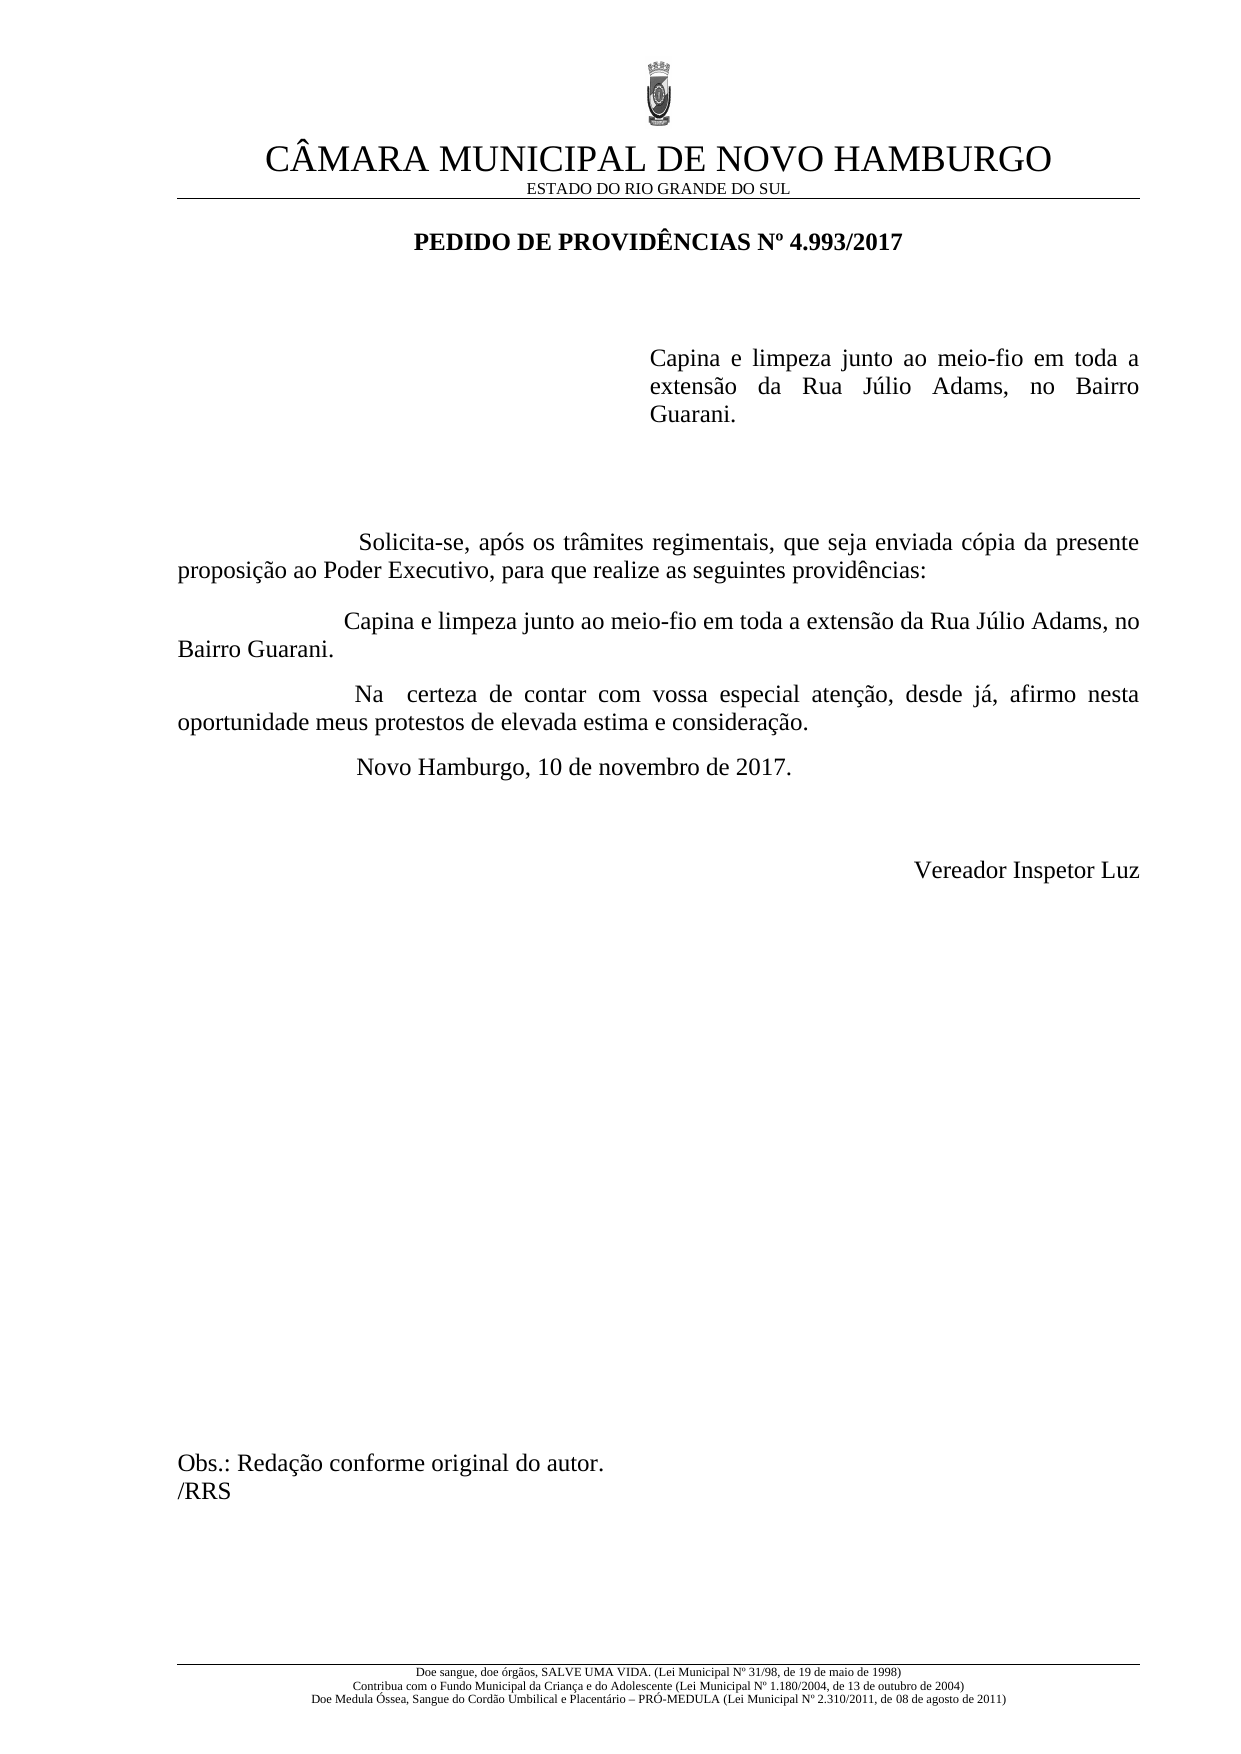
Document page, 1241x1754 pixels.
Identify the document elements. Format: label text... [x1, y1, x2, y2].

text Solicita-se, após os trâmites regimentais, que seja enviada cópia da presente proposição ao Poder Executivo, para que realize as seguintes providências: [177, 528, 1140, 583]
text Capina e limpeza junto ao meio-fio em toda a extensão da Rua Júlio Adams, no Bairro Guarani. [649, 344, 1140, 428]
text Obs.: Redação conforme original do autor. [177, 1449, 1140, 1477]
text PEDIDO DE PROVIDÊNCIAS Nº 4.993/2017 [177, 228, 1140, 256]
text Vereador Inspetor Luz [177, 856, 1140, 883]
text Novo Hamburgo, 10 de novembro de 2017. [177, 753, 1140, 781]
text Na certeza de contar com vossa especial atenção, desde já, afirmo nesta oportunidade meus protestos de elevada estima e consideração. [177, 680, 1140, 736]
text /RRS [177, 1477, 1140, 1505]
text Capina e limpeza junto ao meio-fio em toda a extensão da Rua Júlio Adams, no Bairro Guarani. [177, 607, 1140, 662]
